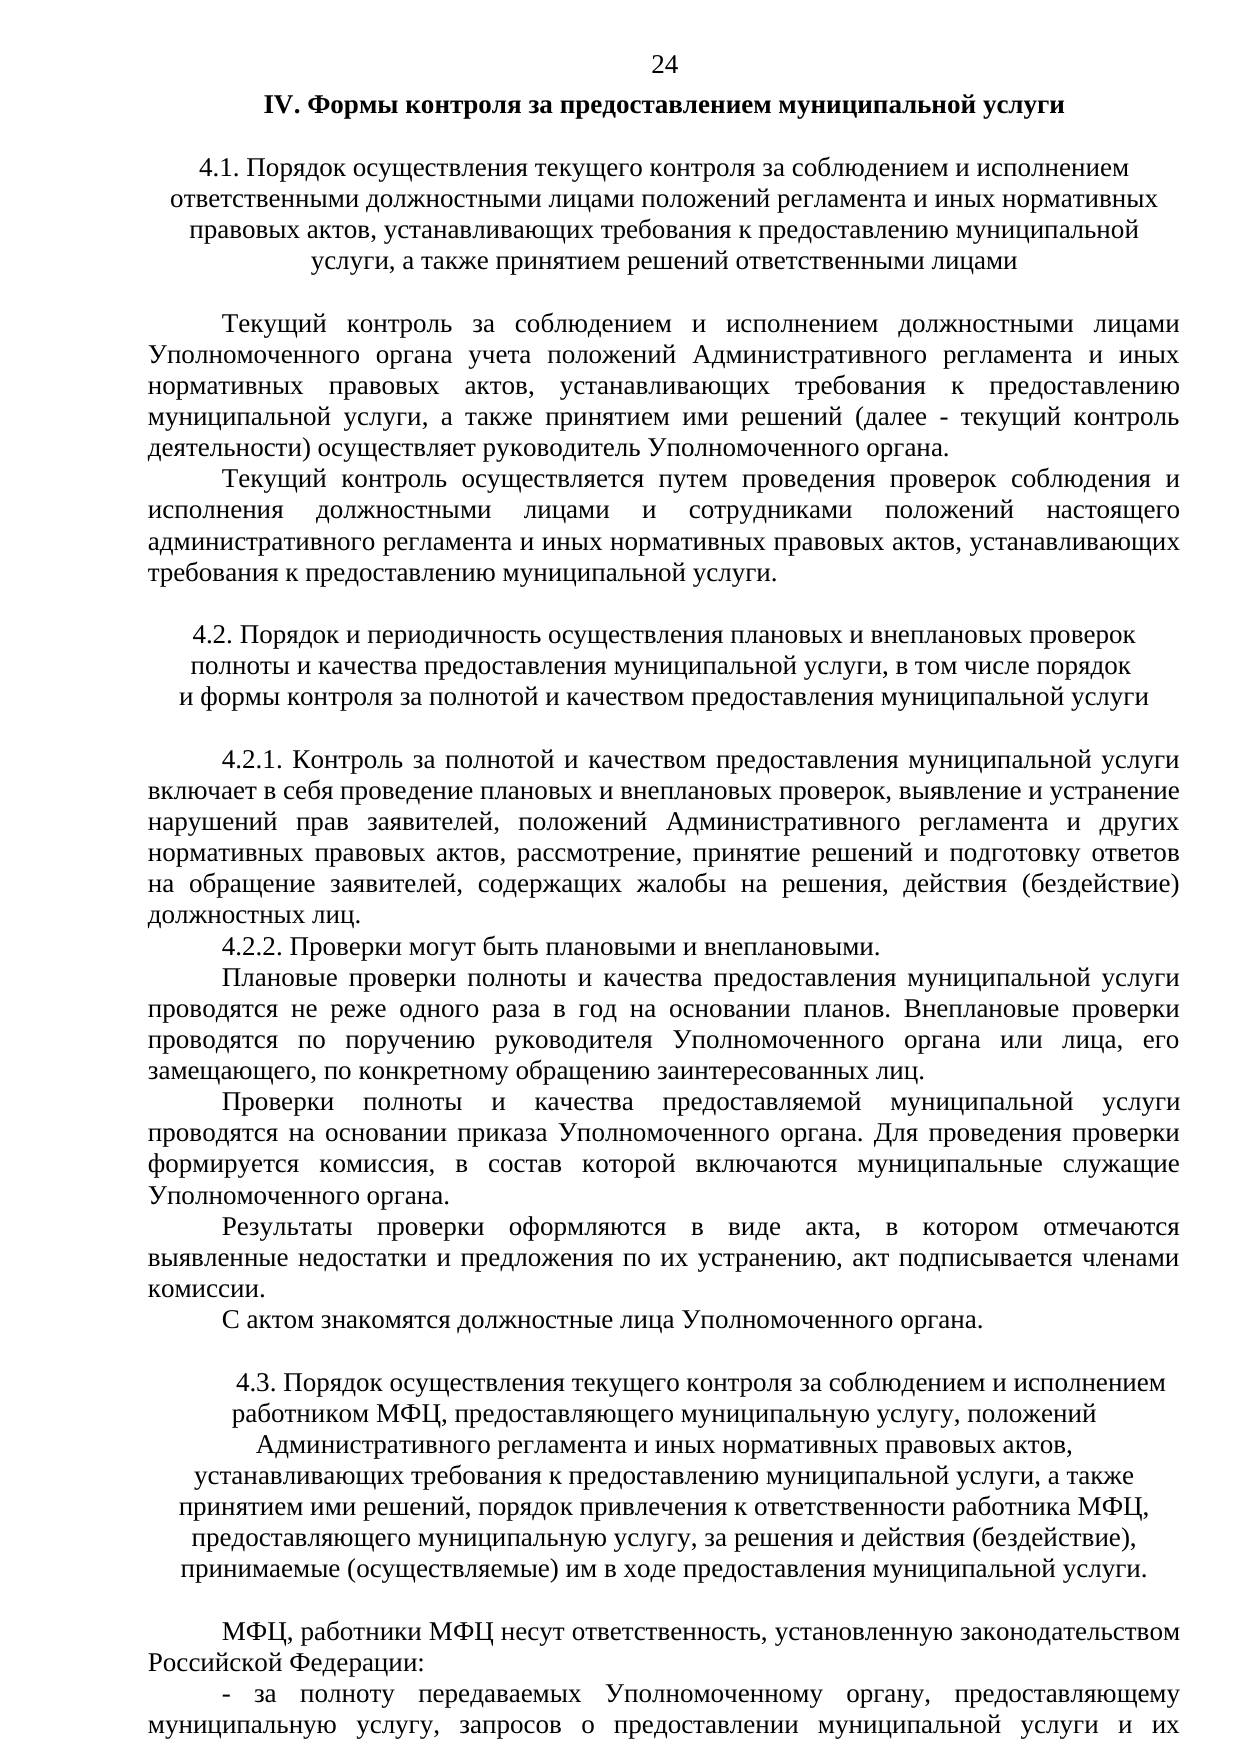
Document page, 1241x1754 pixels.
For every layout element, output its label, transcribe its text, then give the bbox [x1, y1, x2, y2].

text Текущий контроль осуществляется путем проведения проверок соблюдения и исполнения должностными лицами и сотрудниками положений настоящего административного регламента и иных нормативных правовых актов, устанавливающих требования к предоставлению муниципальной услуги. [148, 462, 1181, 587]
text Текущий контроль за соблюдением и исполнением должностными лицами Уполномоченного органа учета положений Административного регламента и иных нормативных правовых актов, устанавливающих требования к предоставлению муниципальной услуги, а также принятием ими решений (далее - текущий контроль деятельности) осуществляет руководитель Уполномоченного органа. [148, 307, 1181, 462]
text 4.2.2. Проверки могут быть плановыми и внеплановыми. [148, 929, 1181, 961]
text Проверки полноты и качества предоставляемой муниципальной услуги проводятся на основании приказа Уполномоченного органа. Для проведения проверки формируется комиссия, в состав которой включаются муниципальные служащие Уполномоченного органа. [148, 1085, 1181, 1210]
text Плановые проверки полноты и качества предоставления муниципальной услуги проводятся не реже одного раза в год на основании планов. Внеплановые проверки проводятся по поручению руководителя Уполномоченного органа или лица, его замещающего, по конкретному обращению заинтересованных лиц. [148, 961, 1181, 1085]
text МФЦ, работники МФЦ несут ответственность, установленную законодательством Российской Федерации: [148, 1615, 1181, 1677]
text С актом знакомятся должностные лица Уполномоченного органа. [148, 1303, 1181, 1334]
text Результаты проверки оформляются в виде акта, в котором отмечаются выявленные недостатки и предложения по их устранению, акт подписывается членами комиссии. [148, 1210, 1181, 1303]
text 4.3. Порядок осуществления текущего контроля за соблюдением и исполнением работником МФЦ, предоставляющего муниципальную услугу, положений Административного регламента и иных нормативных правовых актов, устанавливающих требования к предоставлению муниципальной услуги, а также принятием ими решений, порядок привлечения к ответственности работника МФЦ, предоставляющего муниципальную услугу, за решения и действия (бездействие), принимаемые (осуществляемые) им в ходе предоставления муниципальной услуги. [148, 1366, 1181, 1584]
text 4.2.1. Контроль за полнотой и качеством предоставления муниципальной услуги включает в себя проведение плановых и внеплановых проверок, выявление и устранение нарушений прав заявителей, положений Административного регламента и других нормативных правовых актов, рассмотрение, принятие решений и подготовку ответов на обращение заявителей, содержащих жалобы на решения, действия (бездействие) должностных лиц. [148, 743, 1181, 929]
text 4.2. Порядок и периодичность осуществления плановых и внеплановых проверок полноты и качества предоставления муниципальной услуги, в том числе порядок [148, 618, 1181, 680]
text 4.1. Порядок осуществления текущего контроля за соблюдением и исполнением ответственными должностными лицами положений регламента и иных нормативных правовых актов, устанавливающих требования к предоставлению муниципальной услуги, а также принятием решений ответственными лицами [148, 151, 1181, 276]
text IV. Формы контроля за предоставлением муниципальной услуги [148, 89, 1181, 120]
text - за полноту передаваемых Уполномоченному органу, предоставляющему муниципальную услугу, запросов о предоставлении муниципальной услуги и их [148, 1677, 1181, 1739]
text и формы контроля за полнотой и качеством предоставления муниципальной услуги [148, 680, 1181, 712]
